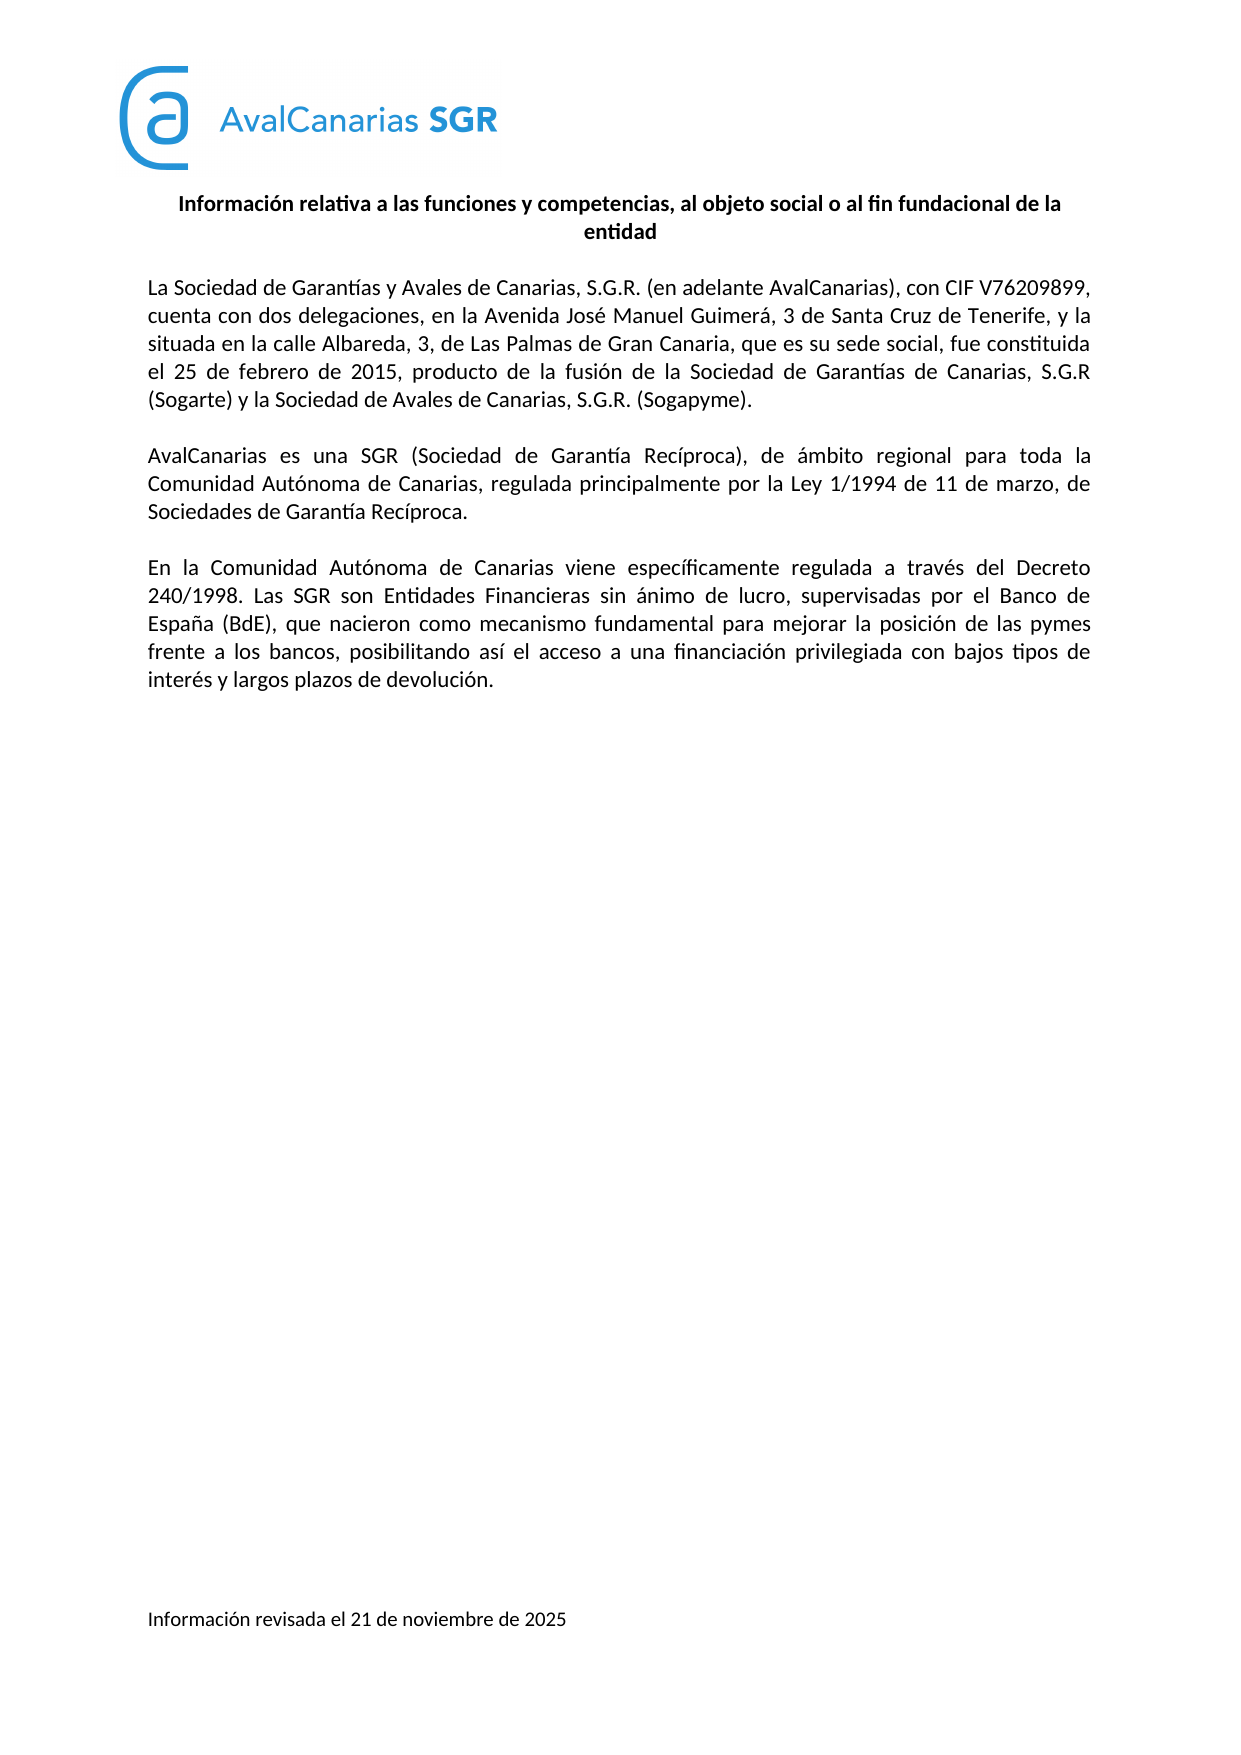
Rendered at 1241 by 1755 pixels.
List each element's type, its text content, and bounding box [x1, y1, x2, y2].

text Información relativa a las funciones y competencias, al objeto social o al fin fundacional de la entidad [148, 189, 1093, 245]
text La Sociedad de Garantías y Avales de Canarias, S.G.R. (en adelante AvalCanarias), con CIF V76209899, cuenta con dos delegaciones, en la Avenida José Manuel Guimerá, 3 de Santa Cruz de Tenerife, y la situada en la calle Albareda, 3, de Las Palmas de Gran Canaria, que es su sede social, fue constituida el 25 de febrero de 2015, producto de la fusión de la Sociedad de Garantías de Canarias, S.G.R (Sogarte) y la Sociedad de Avales de Canarias, S.G.R. (Sogapyme). [148, 273, 1093, 413]
text AvalCanarias es una SGR (Sociedad de Garantía Recíproca), de ámbito regional para toda la Comunidad Autónoma de Canarias, regulada principalmente por la Ley 1/1994 de 11 de marzo, de Sociedades de Garantía Recíproca. [148, 441, 1093, 525]
text En la Comunidad Autónoma de Canarias viene específicamente regulada a través del Decreto 240/1998. Las SGR son Entidades Financieras sin ánimo de lucro, supervisadas por el Banco de España (BdE), que nacieron como mecanismo fundamental para mejorar la posición de las pymes frente a los bancos, posibilitando así el acceso a una financiación privilegiada con bajos tipos de interés y largos plazos de devolución. [148, 553, 1093, 693]
